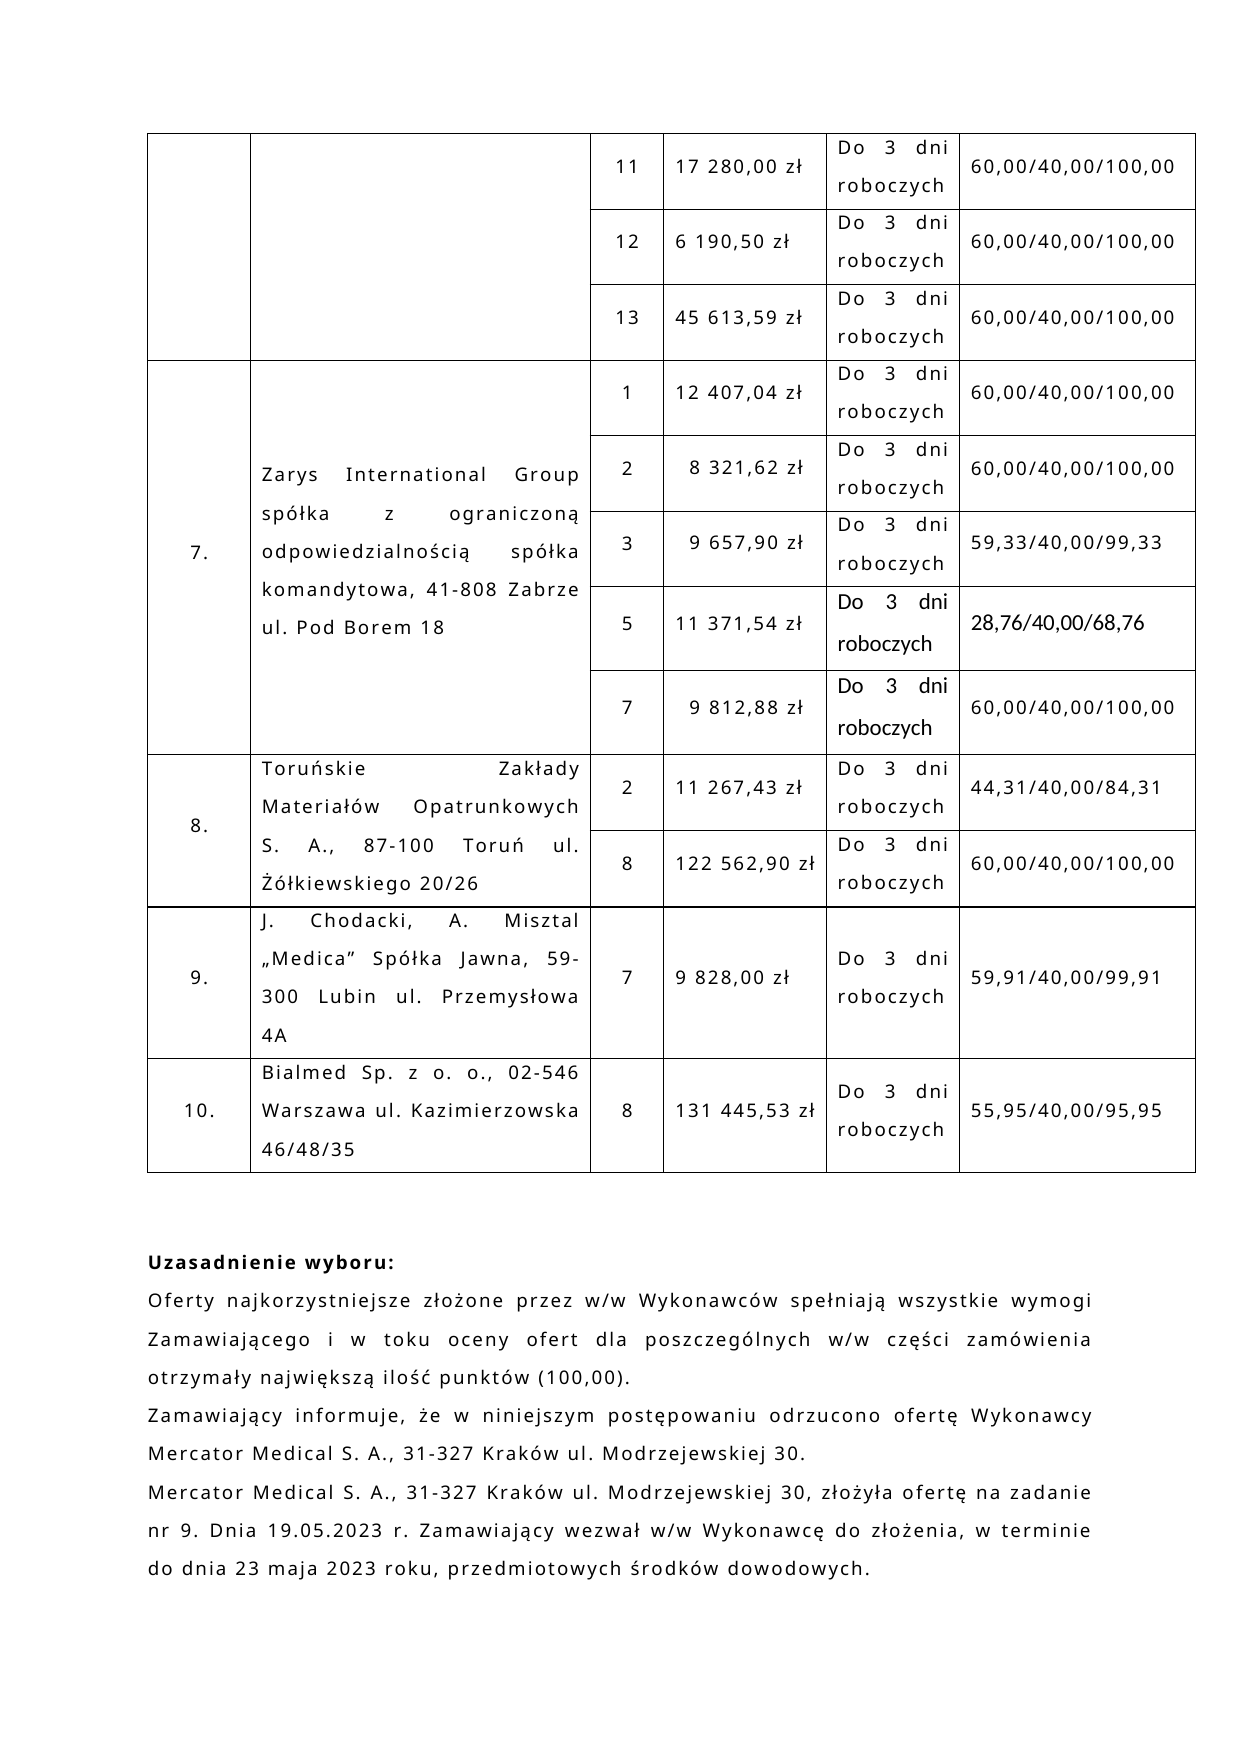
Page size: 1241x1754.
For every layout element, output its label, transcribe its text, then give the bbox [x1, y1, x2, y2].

table_cell 28,76/40,00/68,76 [960, 587, 1195, 670]
table_cell 122 562,90 zł [664, 831, 826, 906]
table_cell Do 3 dni roboczych [827, 908, 959, 1058]
text Zamawiający informuje, że w niniejszym postępowaniu odrzucono ofertę Wykonawcy Mercator Medical S. A., 31-327 Kraków ul. Modrzejewskiej 30. [148, 1402, 1093, 1466]
table_cell 7 [591, 671, 663, 754]
table_cell Do 3 dni roboczych [827, 134, 959, 208]
table_cell 12 [591, 210, 663, 284]
table_cell 8. [148, 755, 250, 906]
table_cell 59,33/40,00/99,33 [960, 512, 1195, 586]
text Mercator Medical S. A., 31-327 Kraków ul. Modrzejewskiej 30, złożyła ofertę na zadanie nr 9. Dnia 19.05.2023 r. Zamawiający wezwał w/w Wykonawcę do złożenia, w terminie do dnia 23 maja 2023 roku, przedmiotowych środków dowodowych. [148, 1479, 1093, 1581]
table_cell [251, 134, 590, 359]
table_cell 7 [591, 908, 663, 1058]
table_cell 12 407,04 zł [664, 361, 826, 435]
table_cell 5 [591, 587, 663, 670]
table_cell 60,00/40,00/100,00 [960, 361, 1195, 435]
table_cell 60,00/40,00/100,00 [960, 134, 1195, 208]
table_cell 44,31/40,00/84,31 [960, 755, 1195, 830]
table_cell Do 3 dni roboczych [827, 361, 959, 435]
table_cell 7. [148, 361, 250, 754]
table_cell 59,91/40,00/99,91 [960, 908, 1195, 1058]
table_cell Do 3 dni roboczych [827, 587, 959, 670]
table_cell 8 321,62 zł [664, 436, 826, 511]
table_cell 60,00/40,00/100,00 [960, 210, 1195, 284]
table_cell 9 828,00 zł [664, 908, 826, 1058]
table_cell 60,00/40,00/100,00 [960, 436, 1195, 511]
table_cell 9 657,90 zł [664, 512, 826, 586]
table_cell 17 280,00 zł [664, 134, 826, 208]
table_cell 2 [591, 436, 663, 511]
table_cell 55,95/40,00/95,95 [960, 1059, 1195, 1172]
table_cell Toruńskie Zakłady Materiałów Opatrunkowych S. A., 87-100 Toruń ul. Żółkiewskiego 20/26 [251, 755, 590, 906]
table_cell 131 445,53 zł [664, 1059, 826, 1172]
table_cell 10. [148, 1059, 250, 1172]
table_cell 9 812,88 zł [664, 671, 826, 754]
table_cell 2 [591, 755, 663, 830]
text Uzasadnienie wyboru: [148, 1249, 1093, 1275]
table_cell 9. [148, 908, 250, 1058]
table_cell Do 3 dni roboczych [827, 755, 959, 830]
table_cell Bialmed Sp. z o. o., 02-546 Warszawa ul. Kazimierzowska 46/48/35 [251, 1059, 590, 1172]
table_cell 60,00/40,00/100,00 [960, 285, 1195, 359]
table_cell 8 [591, 831, 663, 906]
table_cell 3 [591, 512, 663, 586]
table_cell J. Chodacki, A. Misztal „Medica” Spółka Jawna, 59-300 Lubin ul. Przemysłowa 4A [251, 908, 590, 1058]
table_cell Do 3 dni roboczych [827, 1059, 959, 1172]
table_cell [148, 134, 250, 359]
table_cell Do 3 dni roboczych [827, 436, 959, 511]
text Oferty najkorzystniejsze złożone przez w/w Wykonawców spełniają wszystkie wymogi Zamawiającego i w toku oceny ofert dla poszczególnych w/w części zamówienia otrzymały największą ilość punktów (100,00). [148, 1288, 1093, 1390]
table_cell 60,00/40,00/100,00 [960, 671, 1195, 754]
table_cell Zarys International Group spółka z ograniczoną odpowiedzialnością spółka komandytowa, 41-808 Zabrze ul. Pod Borem 18 [251, 361, 590, 754]
table_cell 11 [591, 134, 663, 208]
table_cell Do 3 dni roboczych [827, 831, 959, 906]
table_cell 45 613,59 zł [664, 285, 826, 359]
table_cell Do 3 dni roboczych [827, 210, 959, 284]
table_cell 8 [591, 1059, 663, 1172]
table_cell 6 190,50 zł [664, 210, 826, 284]
table_cell 11 371,54 zł [664, 587, 826, 670]
table_cell Do 3 dni roboczych [827, 285, 959, 359]
table_cell Do 3 dni roboczych [827, 671, 959, 754]
table_cell 13 [591, 285, 663, 359]
table_cell 1 [591, 361, 663, 435]
table_cell 11 267,43 zł [664, 755, 826, 830]
table_cell Do 3 dni roboczych [827, 512, 959, 586]
table_cell 60,00/40,00/100,00 [960, 831, 1195, 906]
